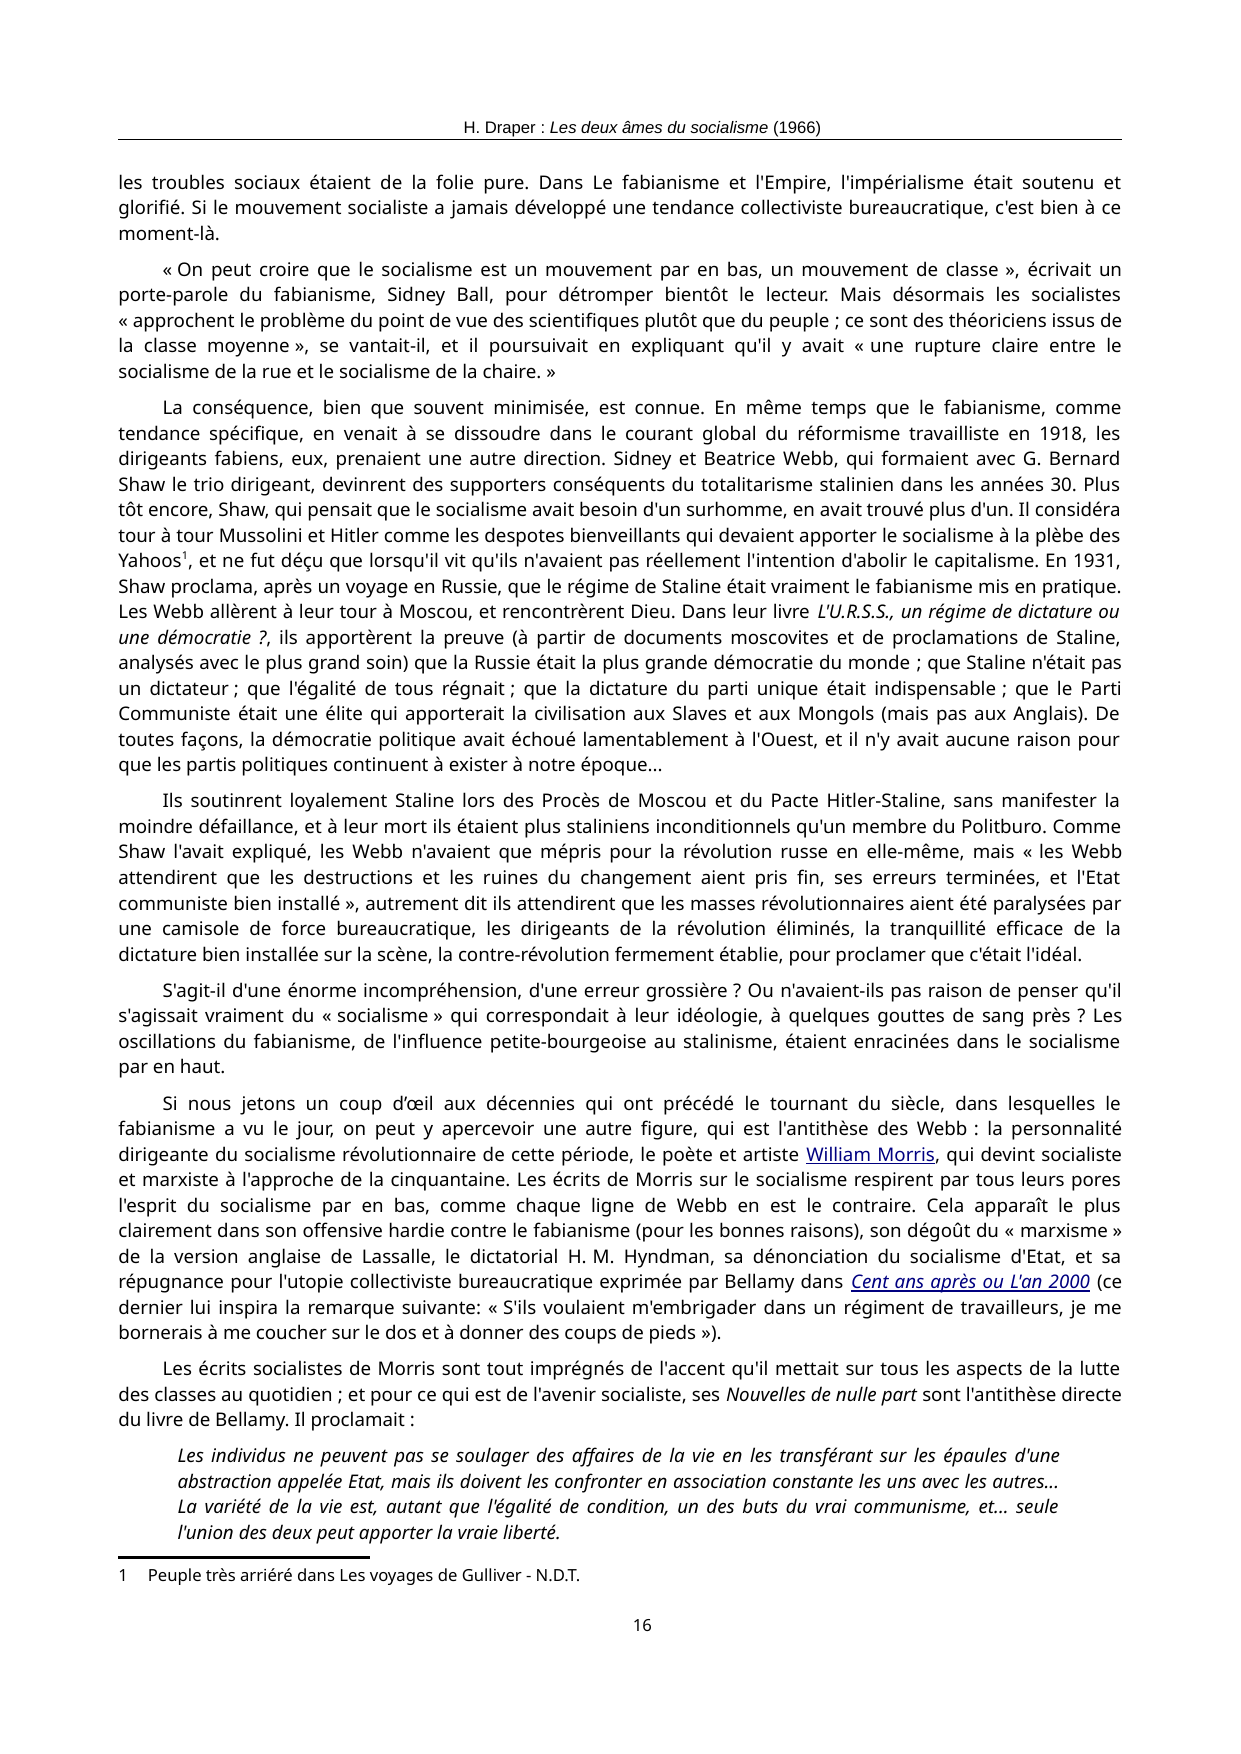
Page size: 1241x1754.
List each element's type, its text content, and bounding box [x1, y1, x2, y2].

text Les individus ne peuvent pas se soulager des affaires de la vie en les transférant sur les épaules d'une abstraction appelée Etat, mais ils doivent les confronter en association constante les uns avec les autres... La variété de la vie est, autant que l'égalité de condition, un des buts du vrai communisme, et... seule l'union des deux peut apporter la vraie liberté. [177, 1443, 1063, 1545]
text Peuple très arriéré dans Les voyages de Gulliver - N.D.T. [118, 1563, 1122, 1586]
text « On peut croire que le socialisme est un mouvement par en bas, un mouvement de classe », écrivait un porte-parole du fabianisme, Sidney Ball, pour détromper bientôt le lecteur. Mais désormais les socialistes « approchent le problème du point de vue des scientifiques plutôt que du peuple ; ce sont des théoriciens issus de la classe moyenne », se vantait-il, et il poursuivait en expliquant qu'il y avait « une rupture claire entre le socialisme de la rue et le socialisme de la chaire. » [118, 256, 1122, 384]
text les troubles sociaux étaient de la folie pure. Dans Le fabianisme et l'Empire, l'impérialisme était soutenu et glorifié. Si le mouvement socialiste a jamais développé une tendance collectiviste bureaucratique, c'est bien à ce moment-là. [118, 169, 1122, 246]
text S'agit-il d'une énorme incompréhension, d'une erreur grossière ? Ou n'avaient-ils pas raison de penser qu'il s'agissait vraiment du « socialisme » qui correspondait à leur idéologie, à quelques gouttes de sang près ? Les oscillations du fabianisme, de l'influence petite-bourgeoise au stalinisme, étaient enracinées dans le socialisme par en haut. [118, 977, 1122, 1079]
text Les écrits socialistes de Morris sont tout imprégnés de l'accent qu'il mettait sur tous les aspects de la lutte des classes au quotidien ; et pour ce qui est de l'avenir socialiste, ses Nouvelles de nulle part sont l'antithèse directe du livre de Bellamy. Il proclamait : [118, 1356, 1122, 1432]
text Si nous jetons un coup d’œil aux décennies qui ont précédé le tournant du siècle, dans lesquelles le fabianisme a vu le jour, on peut y apercevoir une autre figure, qui est l'antithèse des Webb : la personnalité dirigeante du socialisme révolutionnaire de cette période, le poète et artiste William Morris, qui devint socialiste et marxiste à l'approche de la cinquantaine. Les écrits de Morris sur le socialisme respirent par tous leurs pores l'esprit du socialisme par en bas, comme chaque ligne de Webb en est le contraire. Cela apparaît le plus clairement dans son offensive hardie contre le fabianisme (pour les bonnes raisons), son dégoût du « marxisme » de la version anglaise de Lassalle, le dictatorial H. M. Hyndman, sa dénonciation du socialisme d'Etat, et sa répugnance pour l'utopie collectiviste bureaucratique exprimée par Bellamy dans Cent ans après ou L'an 2000 (ce dernier lui inspira la remarque suivante: « S'ils voulaient m'embrigader dans un régiment de travailleurs, je me bornerais à me coucher sur le dos et à donner des coups de pieds »). [118, 1090, 1122, 1345]
text Ils soutinrent loyalement Staline lors des Procès de Moscou et du Pacte Hitler-Staline, sans manifester la moindre défaillance, et à leur mort ils étaient plus staliniens inconditionnels qu'un membre du Politburo. Comme Shaw l'avait expliqué, les Webb n'avaient que mépris pour la révolution russe en elle-même, mais « les Webb attendirent que les destructions et les ruines du changement aient pris fin, ses erreurs terminées, et l'Etat communiste bien installé », autrement dit ils attendirent que les masses révolutionnaires aient été paralysées par une camisole de force bureaucratique, les dirigeants de la révolution éliminés, la tranquillité efficace de la dictature bien installée sur la scène, la contre-révolution fermement établie, pour proclamer que c'était l'idéal. [118, 788, 1122, 966]
text La conséquence, bien que souvent minimisée, est connue. En même temps que le fabianisme, comme tendance spécifique, en venait à se dissoudre dans le courant global du réformisme travailliste en 1918, les dirigeants fabiens, eux, prenaient une autre direction. Sidney et Beatrice Webb, qui formaient avec G. Bernard Shaw le trio dirigeant, devinrent des supporters conséquents du totalitarisme stalinien dans les années 30. Plus tôt encore, Shaw, qui pensait que le socialisme avait besoin d'un surhomme, en avait trouvé plus d'un. Il considéra tour à tour Mussolini et Hitler comme les despotes bienveillants qui devaient apporter le socialisme à la plèbe des Yahoos, et ne fut déçu que lorsqu'il vit qu'ils n'avaient pas réellement l'intention d'abolir le capitalisme. En 1931, Shaw proclama, après un voyage en Russie, que le régime de Staline était vraiment le fabianisme mis en pratique. Les Webb allèrent à leur tour à Moscou, et rencontrèrent Dieu. Dans leur livre L'U.R.S.S., un régime de dictature ou une démocratie ?, ils apportèrent la preuve (à partir de documents moscovites et de proclamations de Staline, analysés avec le plus grand soin) que la Russie était la plus grande démocratie du monde ; que Staline n'était pas un dictateur ; que l'égalité de tous régnait ; que la dictature du parti unique était indispensable ; que le Parti Communiste était une élite qui apporterait la civilisation aux Slaves et aux Mongols (mais pas aux Anglais). De toutes façons, la démocratie politique avait échoué lamentablement à l'Ouest, et il n'y avait aucune raison pour que les partis politiques continuent à exister à notre époque... [118, 394, 1122, 777]
